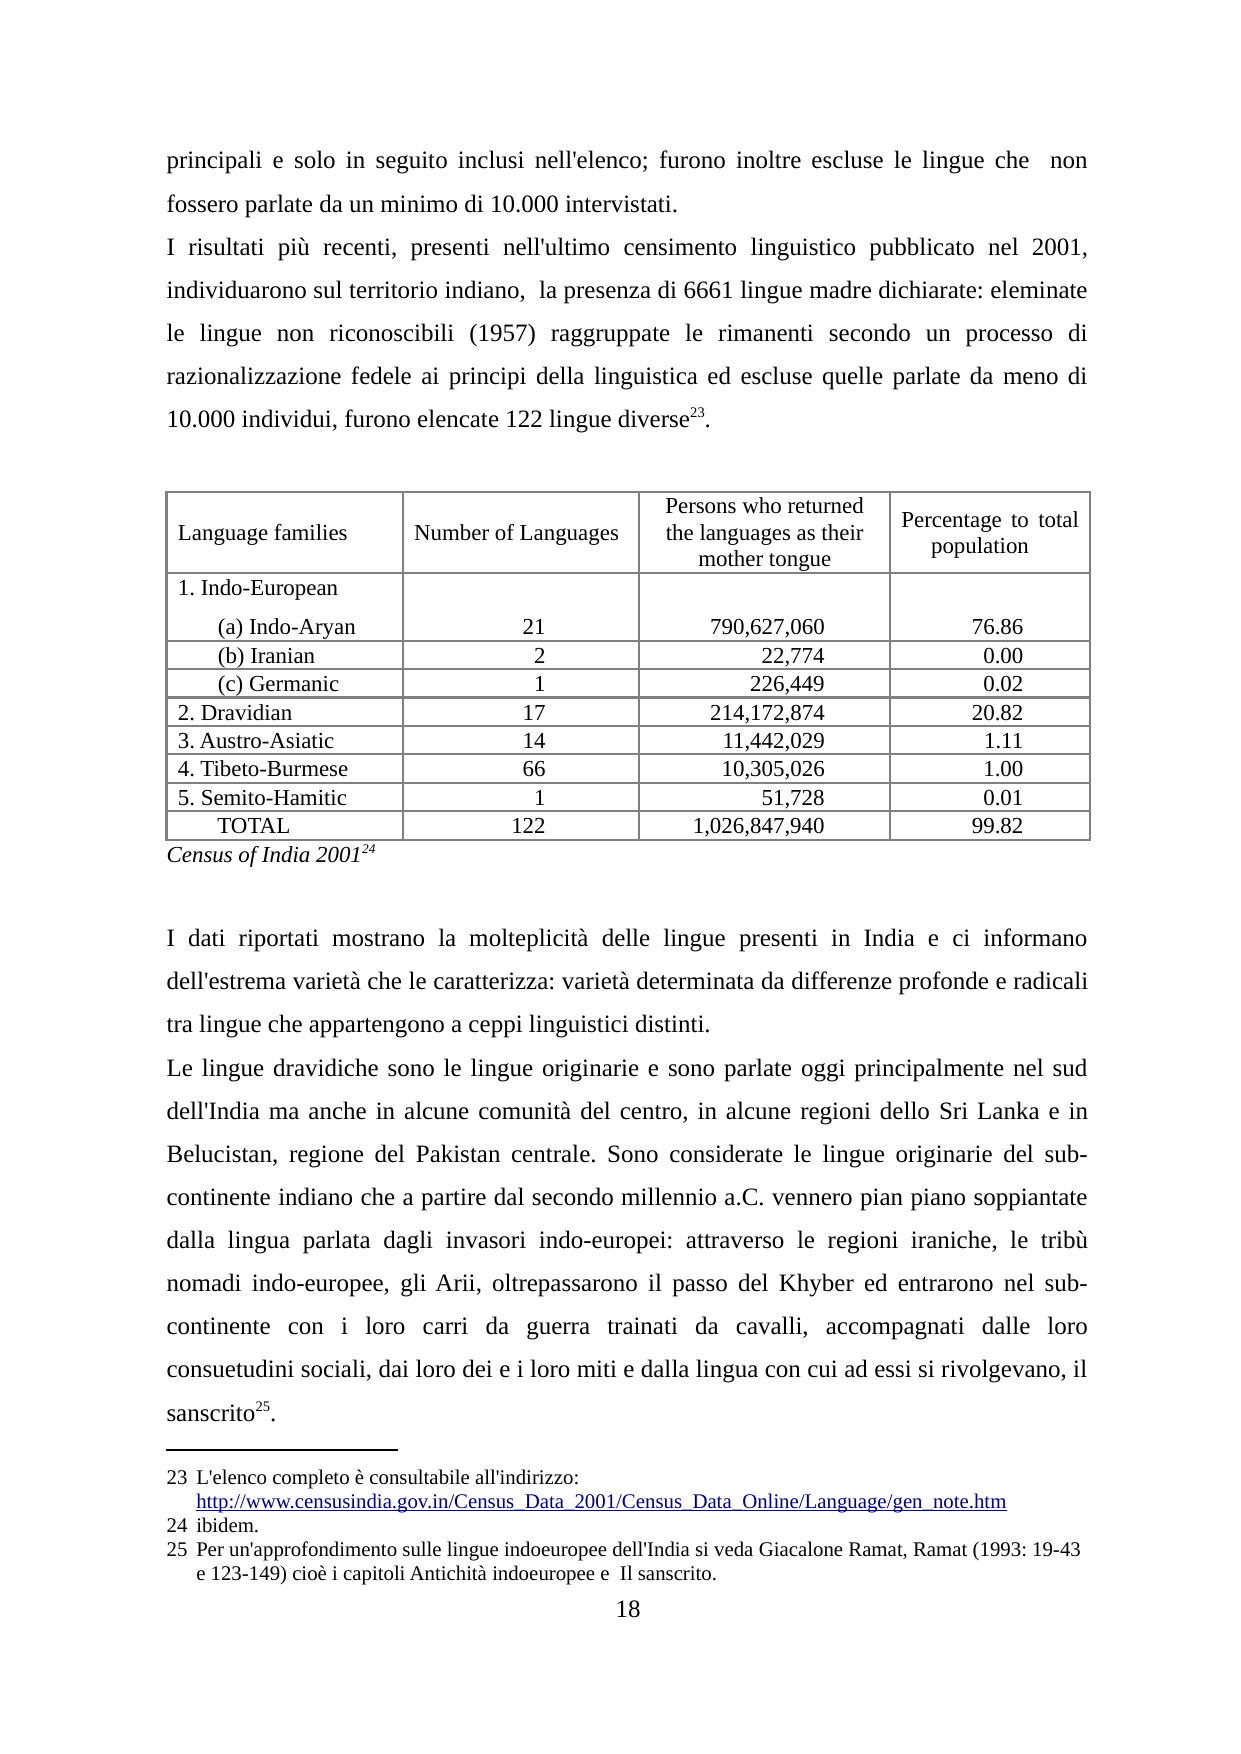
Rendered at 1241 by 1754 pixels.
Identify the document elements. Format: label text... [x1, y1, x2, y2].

table_cell 11,442,029 [640, 727, 889, 753]
table_header Language families [168, 493, 402, 572]
table_cell 226,449 [640, 670, 889, 696]
table_cell 2 [404, 642, 638, 668]
table_cell TOTAL [168, 812, 402, 839]
table_cell 1 [404, 670, 638, 696]
table_cell 3. Austro-Asiatic [168, 727, 402, 753]
table_header Percentage to total population [891, 493, 1089, 572]
text Census of India 2001 [166, 841, 1089, 867]
table_cell 22,774 [640, 642, 889, 668]
table_cell 21 [404, 574, 638, 639]
table_cell 1.11 [891, 727, 1089, 753]
table_cell 4. Tibeto-Burmese [168, 755, 402, 782]
table_cell 0.01 [891, 784, 1089, 810]
text ibidem. [166, 1513, 1089, 1537]
table_cell 214,172,874 [640, 699, 889, 725]
table_cell 1.00 [891, 755, 1089, 782]
table_cell 76.86 [891, 574, 1089, 639]
table_cell (c) Germanic [168, 670, 402, 696]
text principali e solo in seguito inclusi nell'elenco; furono inoltre escluse le lingue che non fossero parlate da un minimo di 10.000 intervistati. [166, 146, 1089, 217]
text Per un'approfondimento sulle lingue indoeuropee dell'India si veda Giacalone Ramat, Ramat (1993: 19-43 e 123-149) cioè i capitoli Antichità indoeuropee e Il sanscrito. [166, 1537, 1089, 1585]
table_cell (b) Iranian [168, 642, 402, 668]
table_cell 2. Dravidian [168, 699, 402, 725]
table_header Number of Languages [404, 493, 638, 572]
table_header Persons who returned the languages as their mother tongue [640, 493, 889, 572]
table_cell 99.82 [891, 812, 1089, 839]
table_cell 0.02 [891, 670, 1089, 696]
text I risultati più recenti, presenti nell'ultimo censimento linguistico pubblicato nel 2001, individuarono sul territorio indiano, la presenza di 6661 lingue madre dichiarate: eleminate le lingue non riconoscibili (1957) raggruppate le rimanenti secondo un processo di razionalizzazione fedele ai principi della linguistica ed escluse quelle parlate da meno di 10.000 individui, furono elencate 122 lingue diverse. [166, 232, 1089, 433]
table_cell 20.82 [891, 699, 1089, 725]
text I dati riportati mostrano la molteplicità delle lingue presenti in India e ci informano dell'estrema varietà che le caratterizza: varietà determinata da differenze profonde e radicali tra lingue che appartengono a ceppi linguistici distinti. [166, 923, 1089, 1038]
table_cell 66 [404, 755, 638, 782]
table_cell 5. Semito-Hamitic [168, 784, 402, 810]
table_cell 51,728 [640, 784, 889, 810]
table_cell 17 [404, 699, 638, 725]
table_cell 1 [404, 784, 638, 810]
table_cell 10,305,026 [640, 755, 889, 782]
table_cell 790,627,060 [640, 574, 889, 639]
table_cell 14 [404, 727, 638, 753]
text L'elenco completo è consultabile all'indirizzo: http://www.censusindia.gov.in/Census_Data_2001/Census_Data_Online/Language/gen_note.htm [166, 1465, 1089, 1513]
table_cell 1,026,847,940 [640, 812, 889, 839]
table_cell 1. Indo-European (a) Indo-Aryan [168, 574, 402, 639]
table_cell 122 [404, 812, 638, 839]
text Le lingue dravidiche sono le lingue originarie e sono parlate oggi principalmente nel sud dell'India ma anche in alcune comunità del centro, in alcune regioni dello Sri Lanka e in Belucistan, regione del Pakistan centrale. Sono considerate le lingue originarie del sub-continente indiano che a partire dal secondo millennio a.C. vennero pian piano soppiantate dalla lingua parlata dagli invasori indo-europei: attraverso le regioni iraniche, le tribù nomadi indo-europee, gli Arii, oltrepassarono il passo del Khyber ed entrarono nel sub-continente con i loro carri da guerra trainati da cavalli, accompagnati dalle loro consuetudini sociali, dai loro dei e i loro miti e dalla lingua con cui ad essi si rivolgevano, il sanscrito. [166, 1053, 1089, 1426]
table_cell 0.00 [891, 642, 1089, 668]
